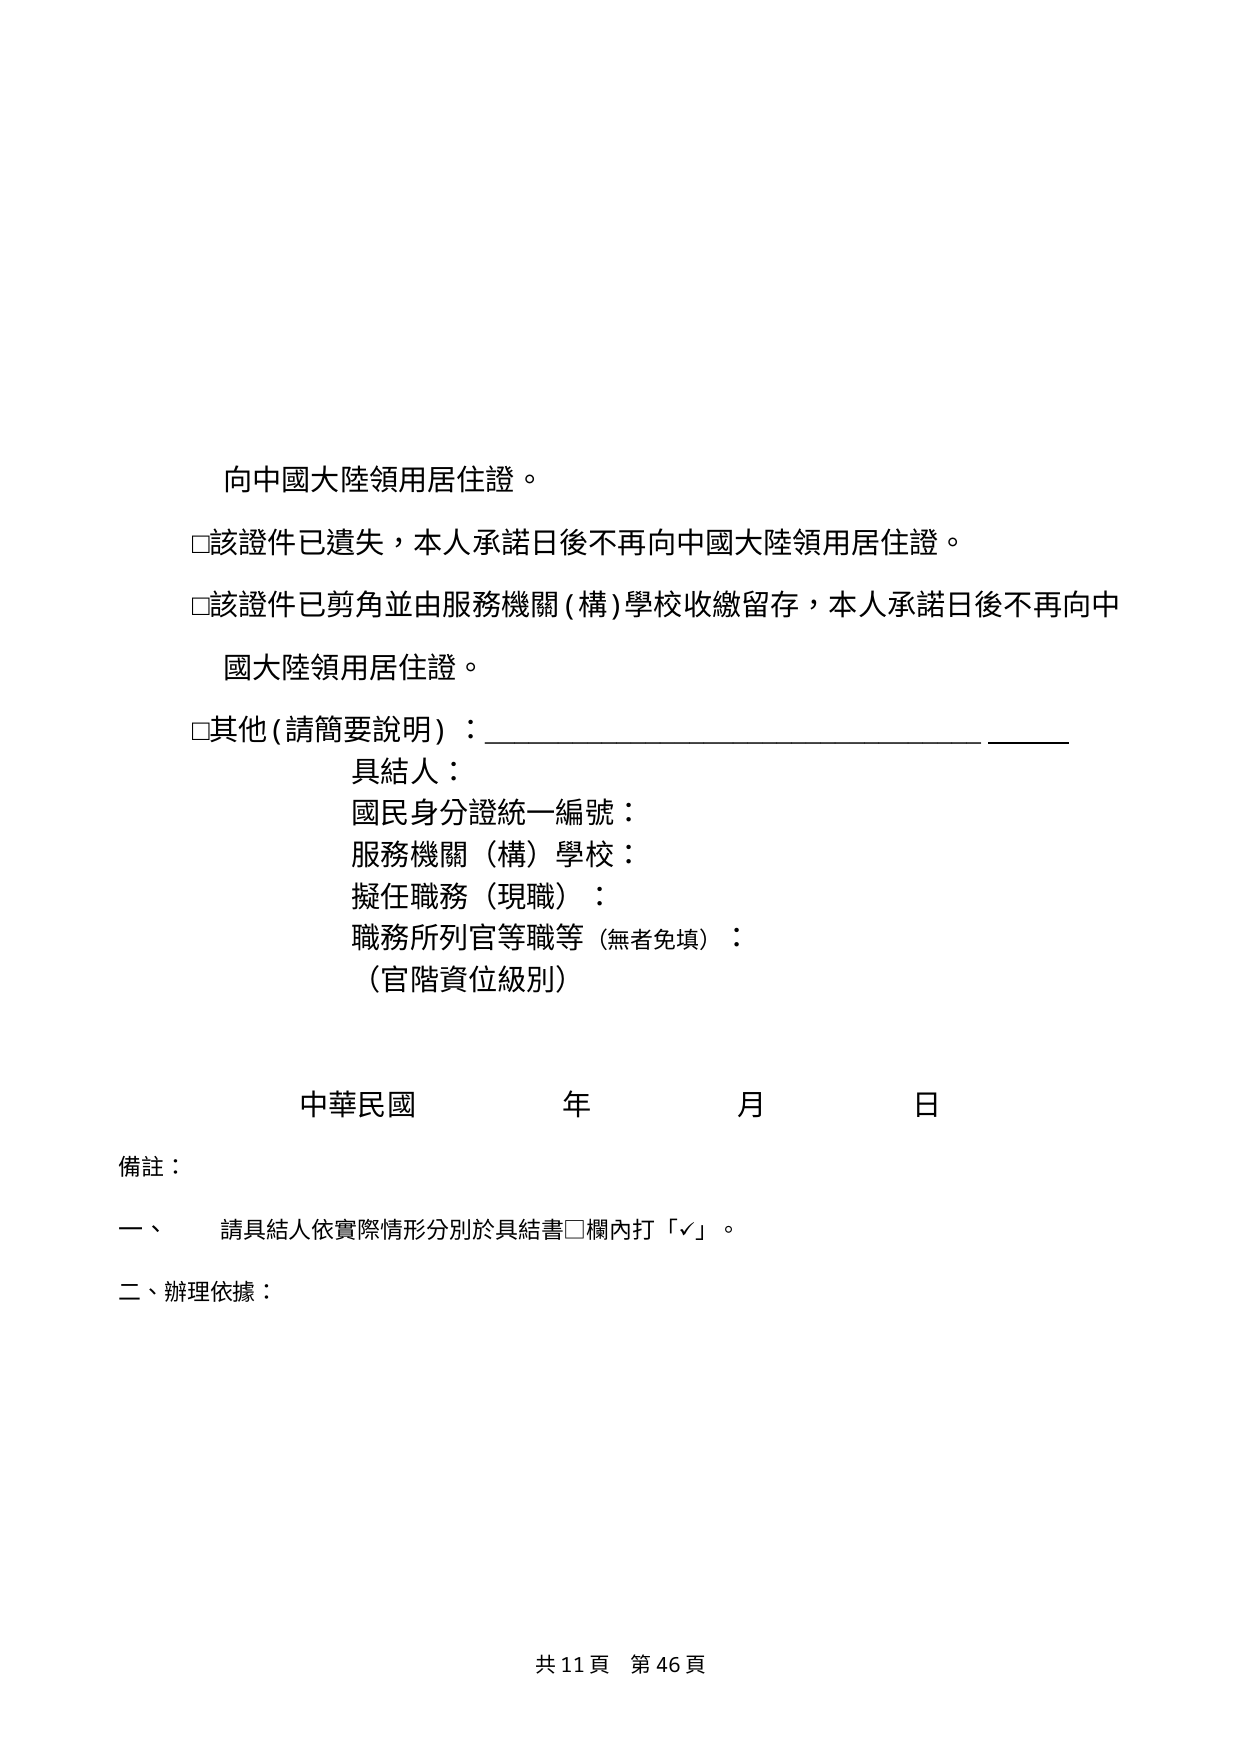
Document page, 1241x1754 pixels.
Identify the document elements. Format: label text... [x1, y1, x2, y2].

text 備註： [118, 1124, 1122, 1186]
text □該證件已遺失，本人承諾日後不再向中國大陸領用居住證。 [192, 499, 1122, 561]
text 向中國大陸領用居住證。 [192, 436, 1122, 499]
text （官階資位級別） [118, 957, 1122, 999]
text 具結人： [118, 749, 1122, 791]
text □其他(請簡要說明) ：__________________________________ [192, 686, 1122, 749]
text 二、辦理依據： [118, 1249, 1122, 1311]
text 擬任職務（現職）： [118, 874, 1122, 916]
text 職務所列官等職等（無者免填）： [118, 916, 1122, 957]
text 服務機關（構）學校： [118, 832, 1122, 874]
text 國民身分證統一編號： [118, 791, 1122, 832]
text □該證件已剪角並由服務機關(構)學校收繳留存，本人承諾日後不再向中國大陸領用居住證。 [192, 561, 1122, 686]
text 中華民國 年 月 日 [118, 1082, 1122, 1124]
list 請具結人依實際情形分別於具結書□欄內打「」。 [118, 1186, 1122, 1249]
